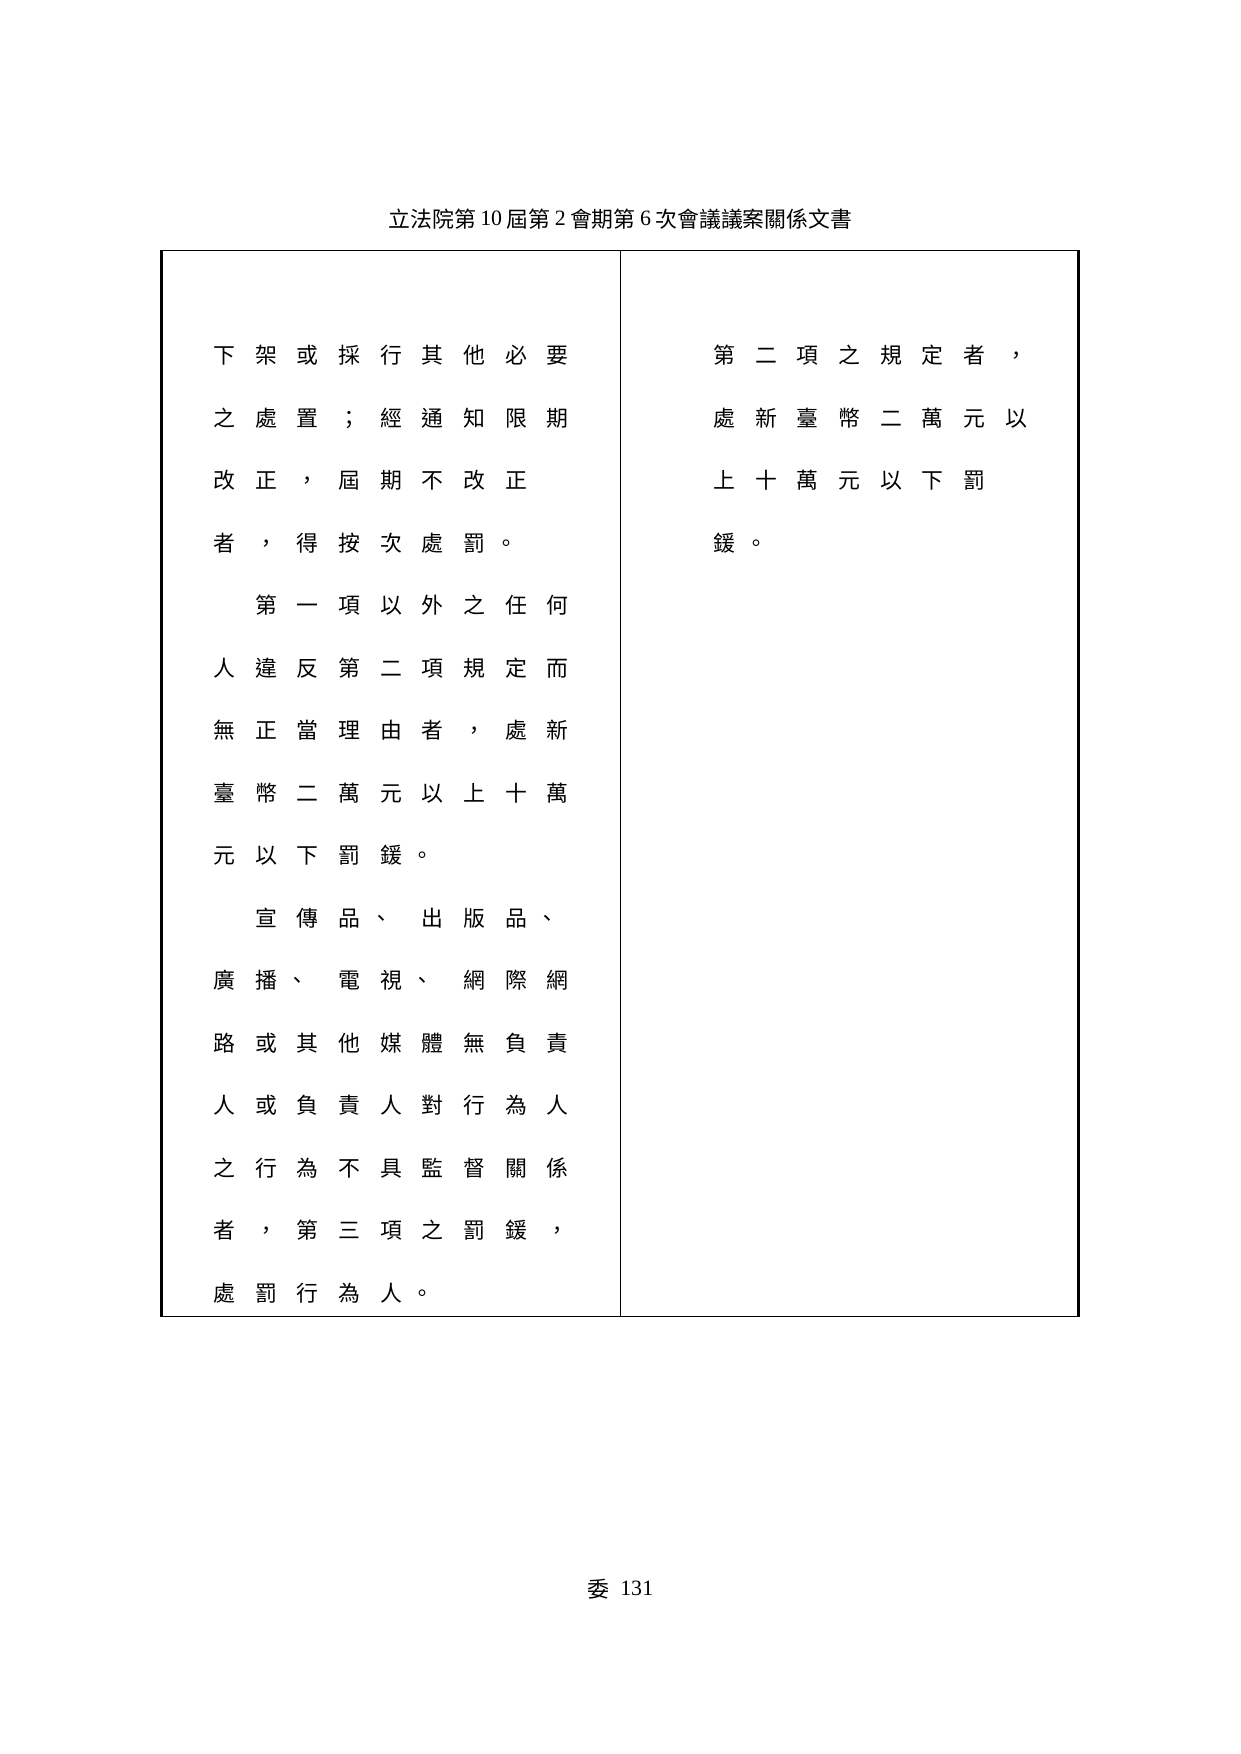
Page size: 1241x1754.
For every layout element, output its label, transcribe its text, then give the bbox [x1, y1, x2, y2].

table_cell 第二項之規定者，處新臺幣二萬元以上十萬元以下罰鍰。 [621, 251, 1077, 1316]
table_cell 下架或採行其他必要之處置；經通知限期改正，屆期不改正者，得按次處罰。 第一項以外之任何人違反第二項規定而無正當理由者，處新臺幣二萬元以上十萬元以下罰鍰。 宣傳品、出版品、廣播、電視、網際網路或其他媒體無負責人或負責人對行為人之行為不具監督關係者，第三項之罰鍰，處罰行為人。 [163, 251, 620, 1316]
